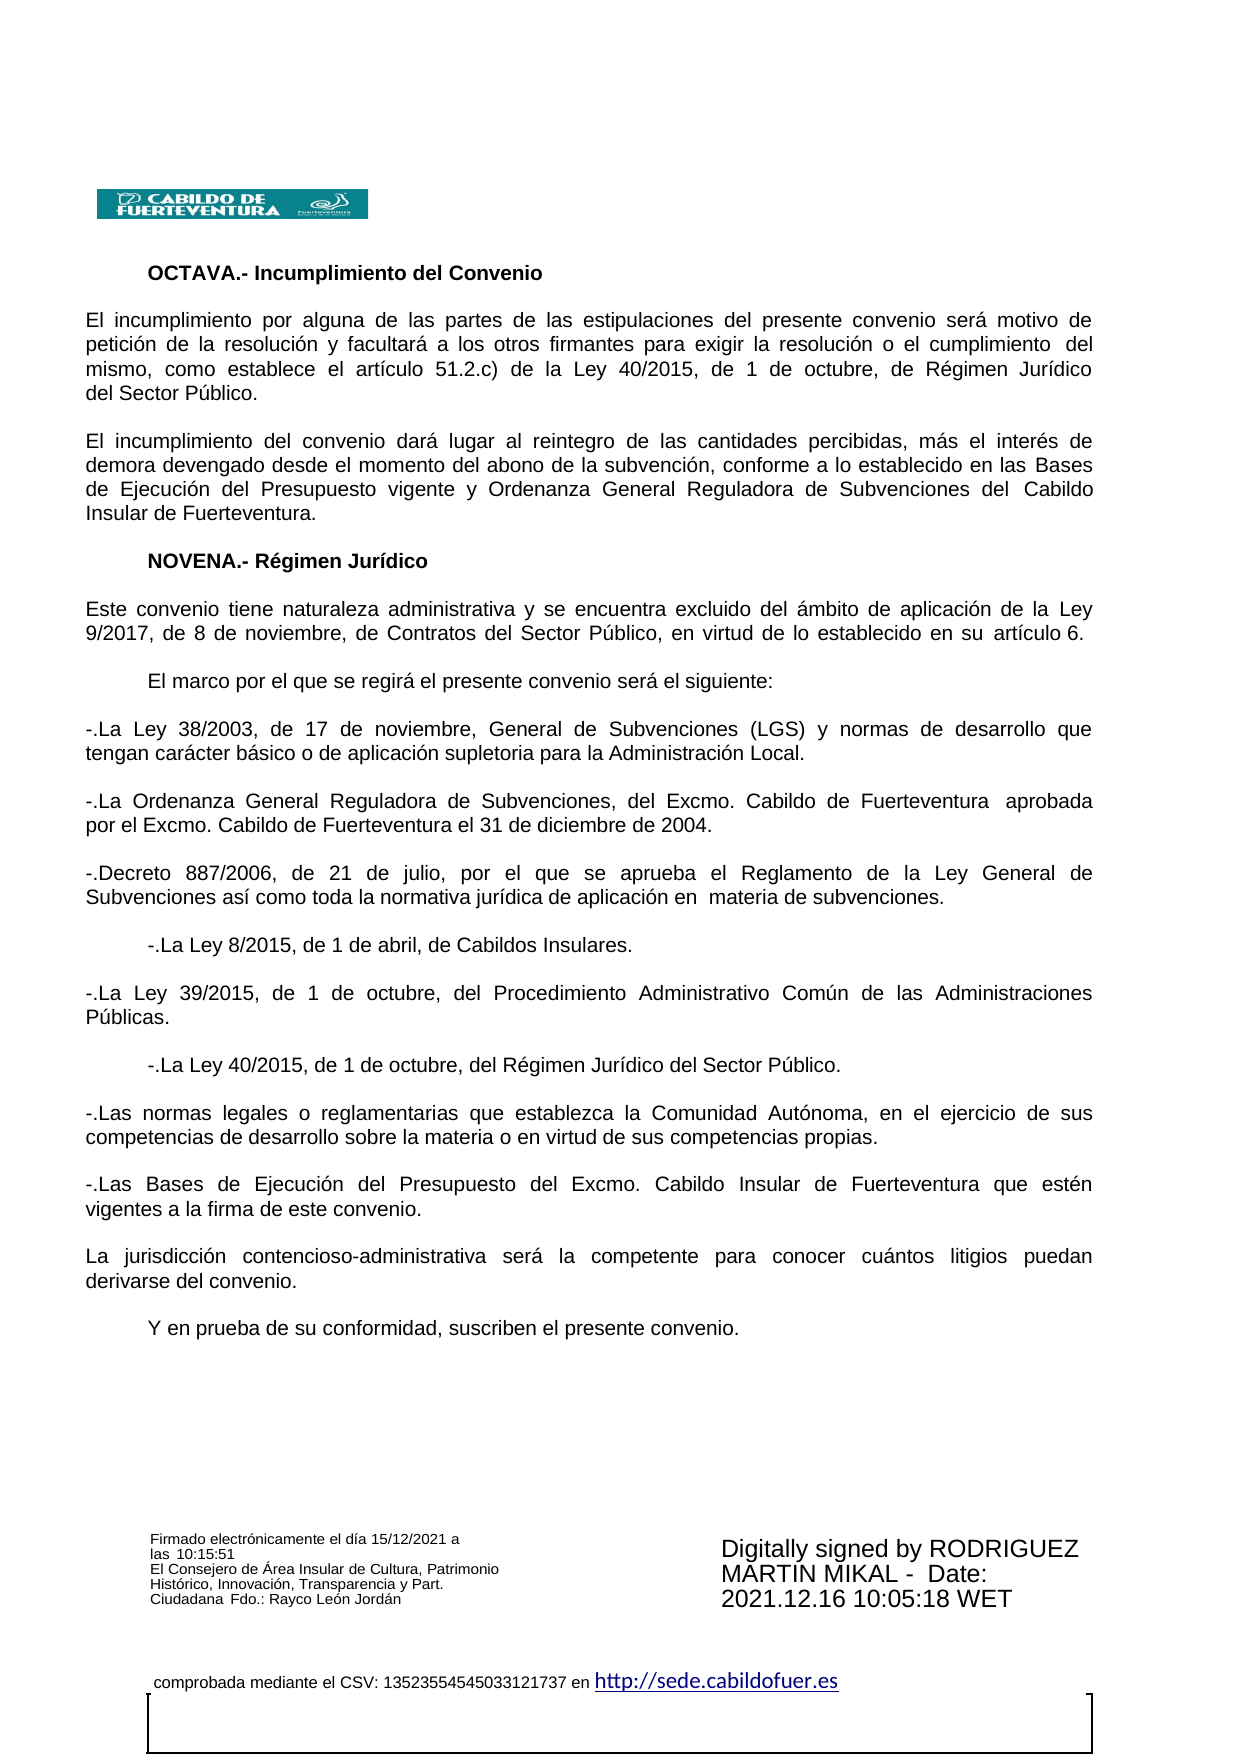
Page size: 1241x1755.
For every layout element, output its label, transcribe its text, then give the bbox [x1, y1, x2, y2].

text El incumplimiento del convenio dará lugar al reintegro de las cantidades percibidas, más el interés de demora devengado desde el momento del abono de la subvención, conforme a lo establecido en las Bases de Ejecución del Presupuesto vigente y Ordenanza General Reguladora de Subvenciones del Cabildo Insular de Fuerteventura. [85, 428, 1093, 525]
text Digitally signed by RODRIGUEZ MARTIN MIKAL - Date: 2021.12.16 10:05:18 WET [721, 1538, 1080, 1613]
text -.La Ley 39/2015, de 1 de octubre, del Procedimiento Administrativo Común de las Administraciones Públicas. [85, 981, 1093, 1029]
text -.La Ley 38/2003, de 17 de noviembre, General de Subvenciones (LGS) y normas de desarrollo que tengan carácter básico o de aplicación supletoria para la Administración Local. [85, 717, 1093, 765]
text Firmado electrónicamente el día 15/12/2021 a las 10:15:51 [150, 1533, 480, 1563]
text Y en prueba de su conformidad, suscriben el presente convenio. [147, 1316, 1107, 1340]
text El Consejero de Área Insular de Cultura, Patrimonio Histórico, Innovación, Transparencia y Part. Ciudadana Fdo.: Rayco León Jordán [150, 1563, 518, 1608]
text -.La Ley 8/2015, de 1 de abril, de Cabildos Insulares. [147, 933, 1107, 957]
picture [97, 189, 369, 219]
subtitle NOVENA.- Régimen Jurídico [147, 549, 1107, 573]
text El incumplimiento por alguna de las partes de las estipulaciones del presente convenio será motivo de petición de la resolución y facultará a los otros firmantes para exigir la resolución o el cumplimiento del mismo, como establece el artículo 51.2.c) de la Ley 40/2015, de 1 de octubre, de Régimen Jurídico del Sector Público. [85, 308, 1093, 404]
text -.Las Bases de Ejecución del Presupuesto del Excmo. Cabildo Insular de Fuerteventura que estén vigentes a la firma de este convenio. [85, 1172, 1093, 1220]
text -.La Ley 40/2015, de 1 de octubre, del Régimen Jurídico del Sector Público. [147, 1052, 1107, 1076]
subtitle OCTAVA.- Incumplimiento del Convenio [147, 260, 1107, 284]
text -.Las normas legales o reglamentarias que establezca la Comunidad Autónoma, en el ejercicio de sus competencias de desarrollo sobre la materia o en virtud de sus competencias propias. [85, 1100, 1093, 1148]
text -.La Ordenanza General Reguladora de Subvenciones, del Excmo. Cabildo de Fuerteventura aprobada por el Excmo. Cabildo de Fuerteventura el 31 de diciembre de 2004. [85, 789, 1093, 837]
text Este convenio tiene naturaleza administrativa y se encuentra excluido del ámbito de aplicación de la Ley 9/2017, de 8 de noviembre, de Contratos del Sector Público, en virtud de lo establecido en su artículo 6. [85, 597, 1093, 645]
text La jurisdicción contencioso-administrativa será la competente para conocer cuántos litigios puedan derivarse del convenio. [85, 1244, 1093, 1292]
text El marco por el que se regirá el presente convenio será el siguiente: [147, 669, 1107, 693]
text -.Decreto 887/2006, de 21 de julio, por el que se aprueba el Reglamento de la Ley General de Subvenciones así como toda la normativa jurídica de aplicación en materia de subvenciones. [85, 861, 1093, 909]
